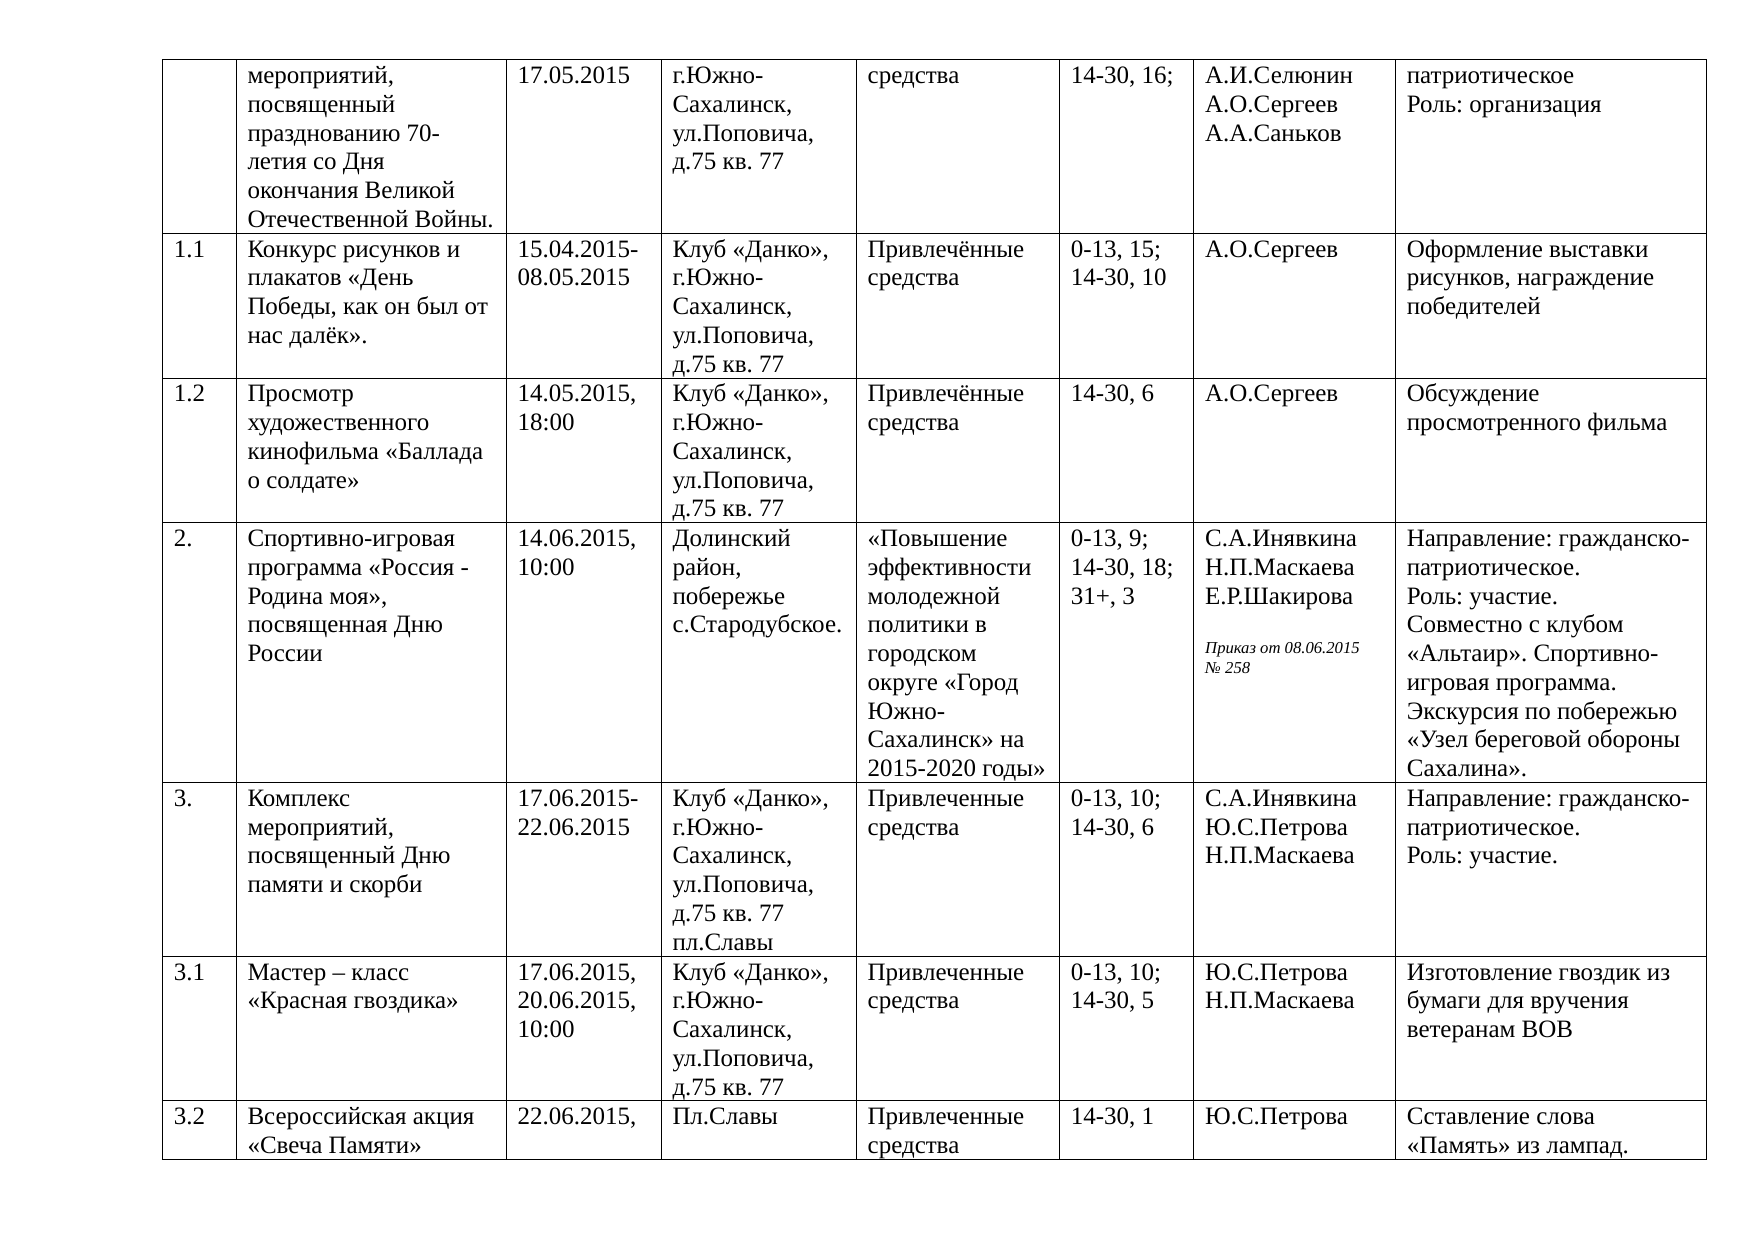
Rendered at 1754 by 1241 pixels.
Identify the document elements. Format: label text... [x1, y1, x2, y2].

table_cell 2. [163, 523, 236, 782]
table_cell 15.04.2015- 08.05.2015 [507, 234, 661, 377]
table_cell Оформление выставки рисунков, награждение победителей [1396, 234, 1706, 377]
table_cell мероприятий, посвященный празднованию 70-летия со Дня окончания Великой Отечественной Войны. [237, 60, 506, 233]
table_cell 0-13, 15; 14-30, 10 [1060, 234, 1193, 377]
table_cell 3.1 [163, 957, 236, 1100]
table_cell 0-13, 10; 14-30, 5 [1060, 957, 1193, 1100]
table_cell А.О.Сергеев [1194, 234, 1395, 377]
table_cell 0-13, 9; 14-30, 18; 31+, 3 [1060, 523, 1193, 782]
table_cell 14-30, 16; [1060, 60, 1193, 233]
table_cell Мастер – класс «Красная гвоздика» [237, 957, 506, 1100]
table_cell 3.2 [163, 1101, 236, 1159]
table_cell 22.06.2015, [507, 1101, 661, 1159]
table_cell 17.06.2015, 20.06.2015, 10:00 [507, 957, 661, 1100]
table_cell С.А.Инявкина Ю.С.Петрова Н.П.Маскаева [1194, 783, 1395, 956]
table_cell 1.2 [163, 379, 236, 522]
table_cell Привлеченные средства [857, 1101, 1059, 1159]
table_cell Клуб «Данко», г.Южно-Сахалинск, ул.Поповича, д.75 кв. 77 [662, 957, 856, 1100]
table_cell Всероссийская акция «Свеча Памяти» [237, 1101, 506, 1159]
table_cell «Повышение эффективности молодежной политики в городском округе «Город Южно-Сахалинск» на 2015-2020 годы» [857, 523, 1059, 782]
table_cell [163, 60, 236, 233]
table_cell г.Южно-Сахалинск, ул.Поповича, д.75 кв. 77 [662, 60, 856, 233]
table_cell Направление: гражданско-патриотическое. Роль: участие. Совместно с клубом «Альтаир». Спортивно-игровая программа. Экскурсия по побережью «Узел береговой обороны Сахалина». [1396, 523, 1706, 782]
table_cell Привлеченные средства [857, 783, 1059, 956]
table_cell Привлечённые средства [857, 379, 1059, 522]
table_cell 14-30, 6 [1060, 379, 1193, 522]
table_cell Спортивно-игровая программа «Россия - Родина моя», посвященная Дню России [237, 523, 506, 782]
table_cell Ю.С.Петрова [1194, 1101, 1395, 1159]
table_cell Просмотр художественного кинофильма «Баллада о солдате» [237, 379, 506, 522]
table_cell Клуб «Данко», г.Южно-Сахалинск, ул.Поповича, д.75 кв. 77 [662, 379, 856, 522]
table_cell С.А.Инявкина Н.П.Маскаева Е.Р.Шакирова Приказ от 08.06.2015 № 258 [1194, 523, 1395, 782]
table_cell 14-30, 1 [1060, 1101, 1193, 1159]
table_cell 0-13, 10; 14-30, 6 [1060, 783, 1193, 956]
table_cell Обсуждение просмотренного фильма [1396, 379, 1706, 522]
table_cell Привлечённые средства [857, 234, 1059, 377]
table_cell 1.1 [163, 234, 236, 377]
table_cell средства [857, 60, 1059, 233]
table_cell 14.06.2015, 10:00 [507, 523, 661, 782]
table_cell Клуб «Данко», г.Южно-Сахалинск, ул.Поповича, д.75 кв. 77 пл.Славы [662, 783, 856, 956]
table_cell патриотическое Роль: организация [1396, 60, 1706, 233]
table_cell 3. [163, 783, 236, 956]
table_cell Направление: гражданско-патриотическое. Роль: участие. [1396, 783, 1706, 956]
table_cell 17.06.2015-22.06.2015 [507, 783, 661, 956]
table_cell 17.05.2015 [507, 60, 661, 233]
table_cell Изготовление гвоздик из бумаги для вручения ветеранам ВОВ [1396, 957, 1706, 1100]
table_cell Ю.С.Петрова Н.П.Маскаева [1194, 957, 1395, 1100]
table_cell Конкурс рисунков и плакатов «День Победы, как он был от нас далёк». [237, 234, 506, 377]
table_cell Комплекс мероприятий, посвященный Дню памяти и скорби [237, 783, 506, 956]
table_cell Сставление слова «Память» из лампад. [1396, 1101, 1706, 1159]
table_cell А.И.Селюнин А.О.Сергеев А.А.Саньков [1194, 60, 1395, 233]
table_cell А.О.Сергеев [1194, 379, 1395, 522]
table_cell Клуб «Данко», г.Южно-Сахалинск, ул.Поповича, д.75 кв. 77 [662, 234, 856, 377]
table_cell Привлеченные средства [857, 957, 1059, 1100]
table_cell Пл.Славы [662, 1101, 856, 1159]
table_cell 14.05.2015, 18:00 [507, 379, 661, 522]
table_cell Долинский район, побережье с.Стародубское. [662, 523, 856, 782]
